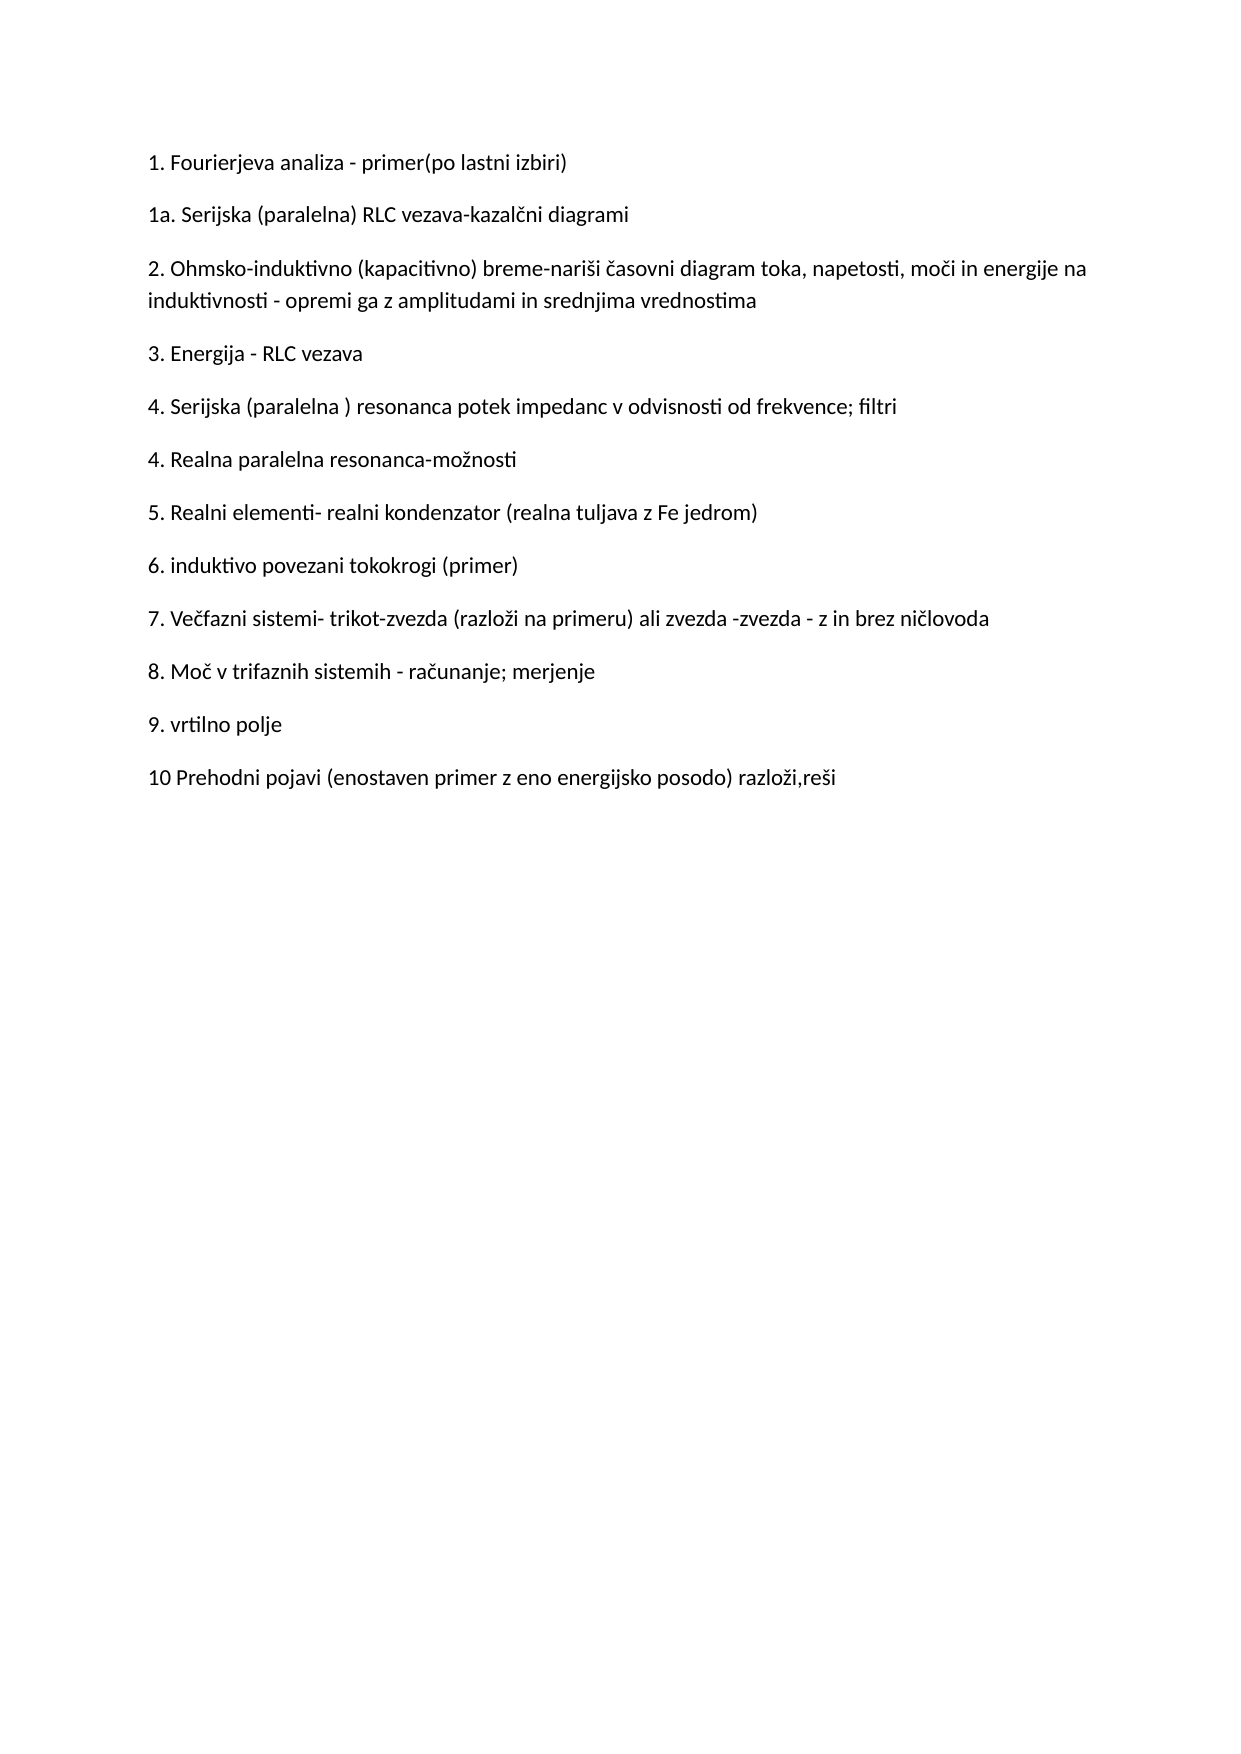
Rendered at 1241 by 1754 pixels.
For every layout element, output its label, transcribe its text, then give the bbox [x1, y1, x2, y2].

text 6. induktivo povezani tokokrogi (primer) [148, 551, 1093, 579]
text 1. Fourierjeva analiza - primer(po lastni izbiri) [148, 148, 1093, 176]
text 7. Večfazni sistemi- trikot-zvezda (razloži na primeru) ali zvezda -zvezda - z in brez ničlovoda [148, 604, 1093, 632]
text 9. vrtilno polje [148, 710, 1093, 738]
text 3. Energija - RLC vezava [148, 339, 1093, 367]
text 5. Realni elementi- realni kondenzator (realna tuljava z Fe jedrom) [148, 498, 1093, 526]
text 4. Realna paralelna resonanca-možnosti [148, 445, 1093, 473]
text 2. Ohmsko-induktivno (kapacitivno) breme-nariši časovni diagram toka, napetosti, moči in energije na induktivnosti - opremi ga z amplitudami in srednjima vrednostima [148, 254, 1093, 314]
text 10 Prehodni pojavi (enostaven primer z eno energijsko posodo) razloži,reši [148, 763, 1093, 791]
text 4. Serijska (paralelna ) resonanca potek impedanc v odvisnosti od frekvence; filtri [148, 392, 1093, 420]
text 1a. Serijska (paralelna) RLC vezava-kazalčni diagrami [148, 201, 1093, 229]
text 8. Moč v trifaznih sistemih - računanje; merjenje [148, 657, 1093, 685]
